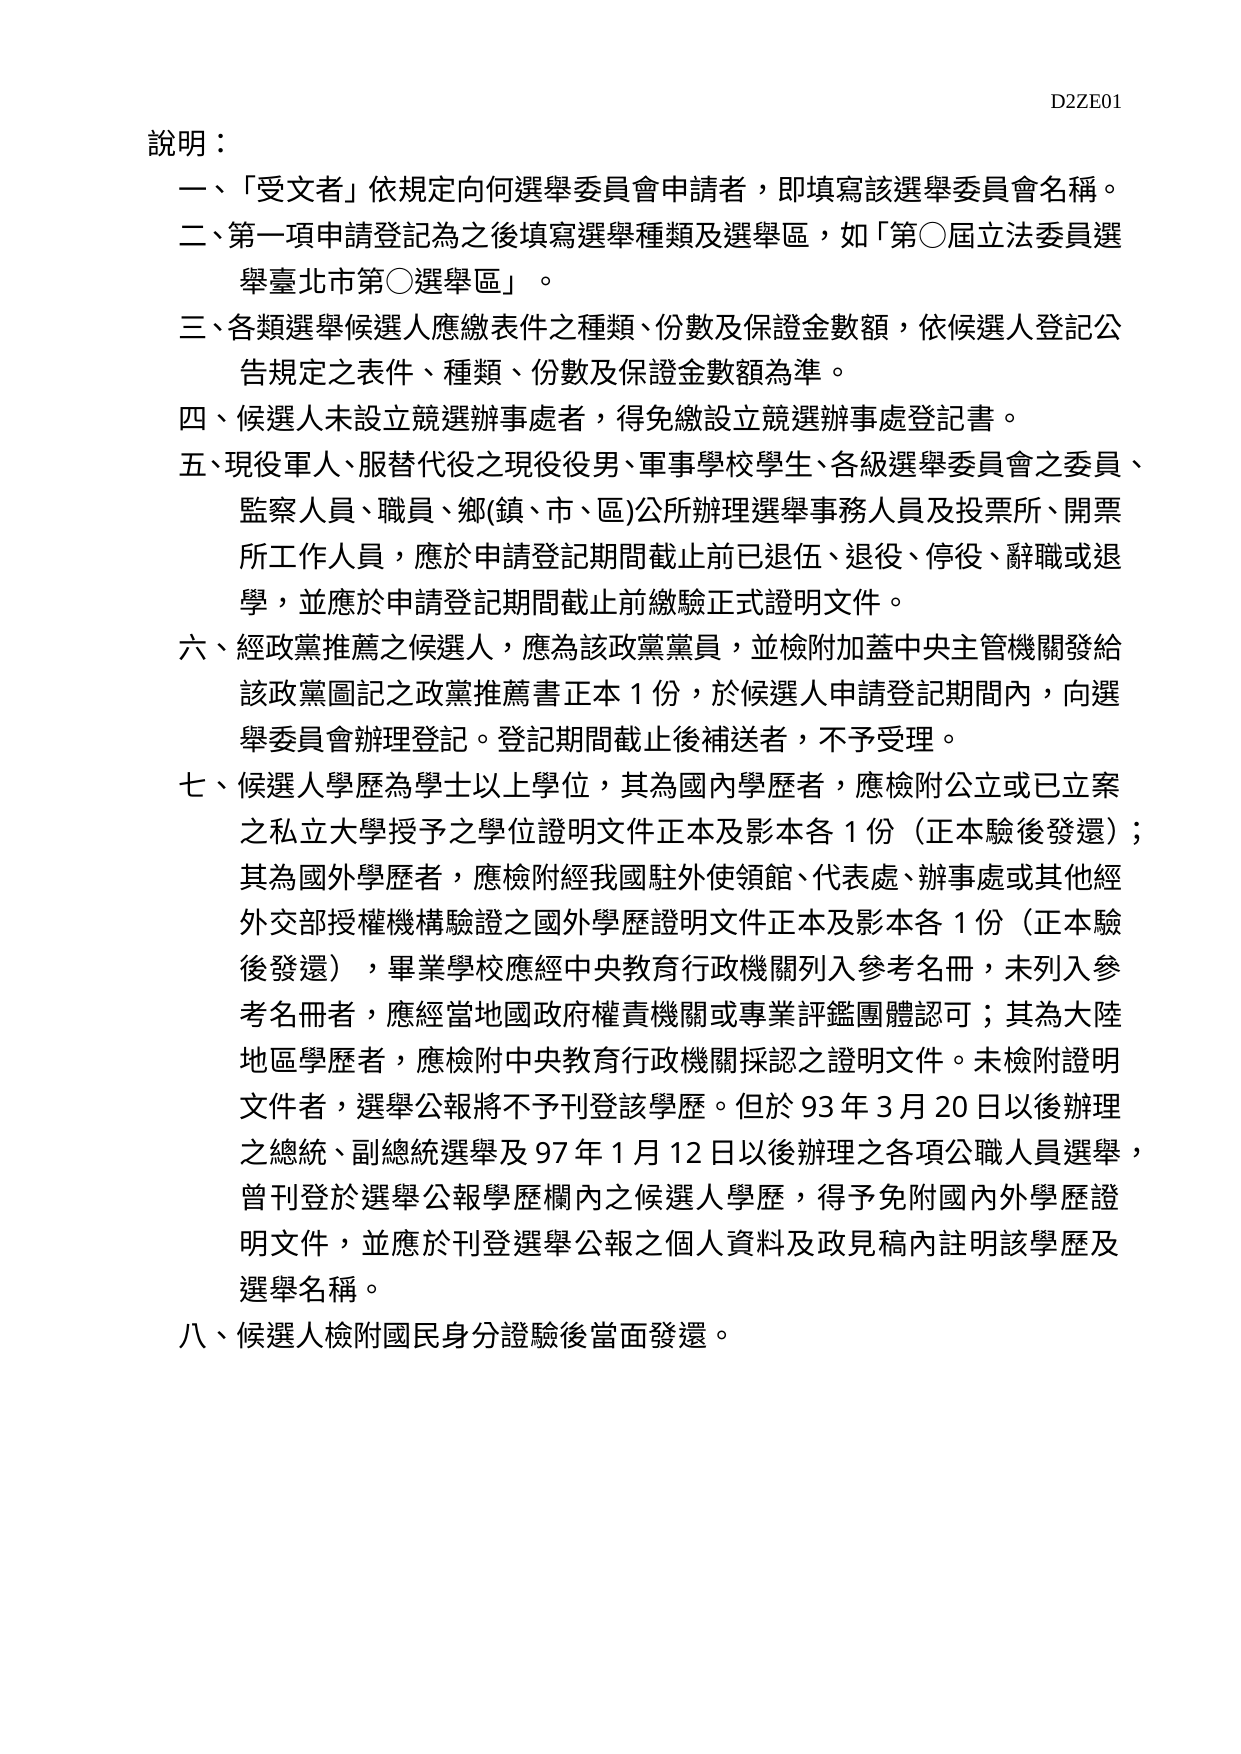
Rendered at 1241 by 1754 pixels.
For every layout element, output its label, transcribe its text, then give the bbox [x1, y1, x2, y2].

text 三、各類選舉候選人應繳表件之種類、份數及保證金數額，依候選人登記公告規定之表件、種類、份數及保證金數額為準。 [178, 301, 1122, 393]
text 說明： [148, 118, 1122, 164]
text 六、經政黨推薦之候選人，應為該政黨黨員，並檢附加蓋中央主管機關發給該政黨圖記之政黨推薦書正本1份，於候選人申請登記期間內，向選舉委員會辦理登記。登記期間截止後補送者，不予受理。 [178, 622, 1122, 760]
text 四、候選人未設立競選辦事處者，得免繳設立競選辦事處登記書。 [178, 393, 1122, 439]
text 二、第一項申請登記為之後填寫選舉種類及選舉區，如「第○屆立法委員選舉臺北市第○選舉區」。 [178, 210, 1122, 301]
text 八、候選人檢附國民身分證驗後當面發還。 [178, 1310, 1122, 1356]
text 七、候選人學歷為學士以上學位，其為國內學歷者，應檢附公立或已立案之私立大學授予之學位證明文件正本及影本各1份（正本驗後發還）；其為國外學歷者，應檢附經我國駐外使領館、代表處、辦事處或其他經外交部授權機構驗證之國外學歷證明文件正本及影本各1份（正本驗後發還），畢業學校應經中央教育行政機關列入參考名冊，未列入參考名冊者，應經當地國政府權責機關或專業評鑑團體認可；其為大陸地區學歷者，應檢附中央教育行政機關採認之證明文件。未檢附證明文件者，選舉公報將不予刊登該學歷。但於93年3月20日以後辦理之總統、副總統選舉及97年1月12日以後辦理之各項公職人員選舉，曾刊登於選舉公報學歷欄內之候選人學歷，得予免附國內外學歷證明文件，並應於刊登選舉公報之個人資料及政見稿內註明該學歷及選舉名稱。 [178, 760, 1122, 1310]
text 五、現役軍人、服替代役之現役役男、軍事學校學生、各級選舉委員會之委員、監察人員、職員、鄉(鎮、市、區)公所辦理選舉事務人員及投票所、開票所工作人員，應於申請登記期間截止前已退伍、退役、停役、辭職或退學，並應於申請登記期間截止前繳驗正式證明文件。 [178, 439, 1122, 622]
text 一、「受文者」依規定向何選舉委員會申請者，即填寫該選舉委員會名稱。 [178, 164, 1122, 210]
